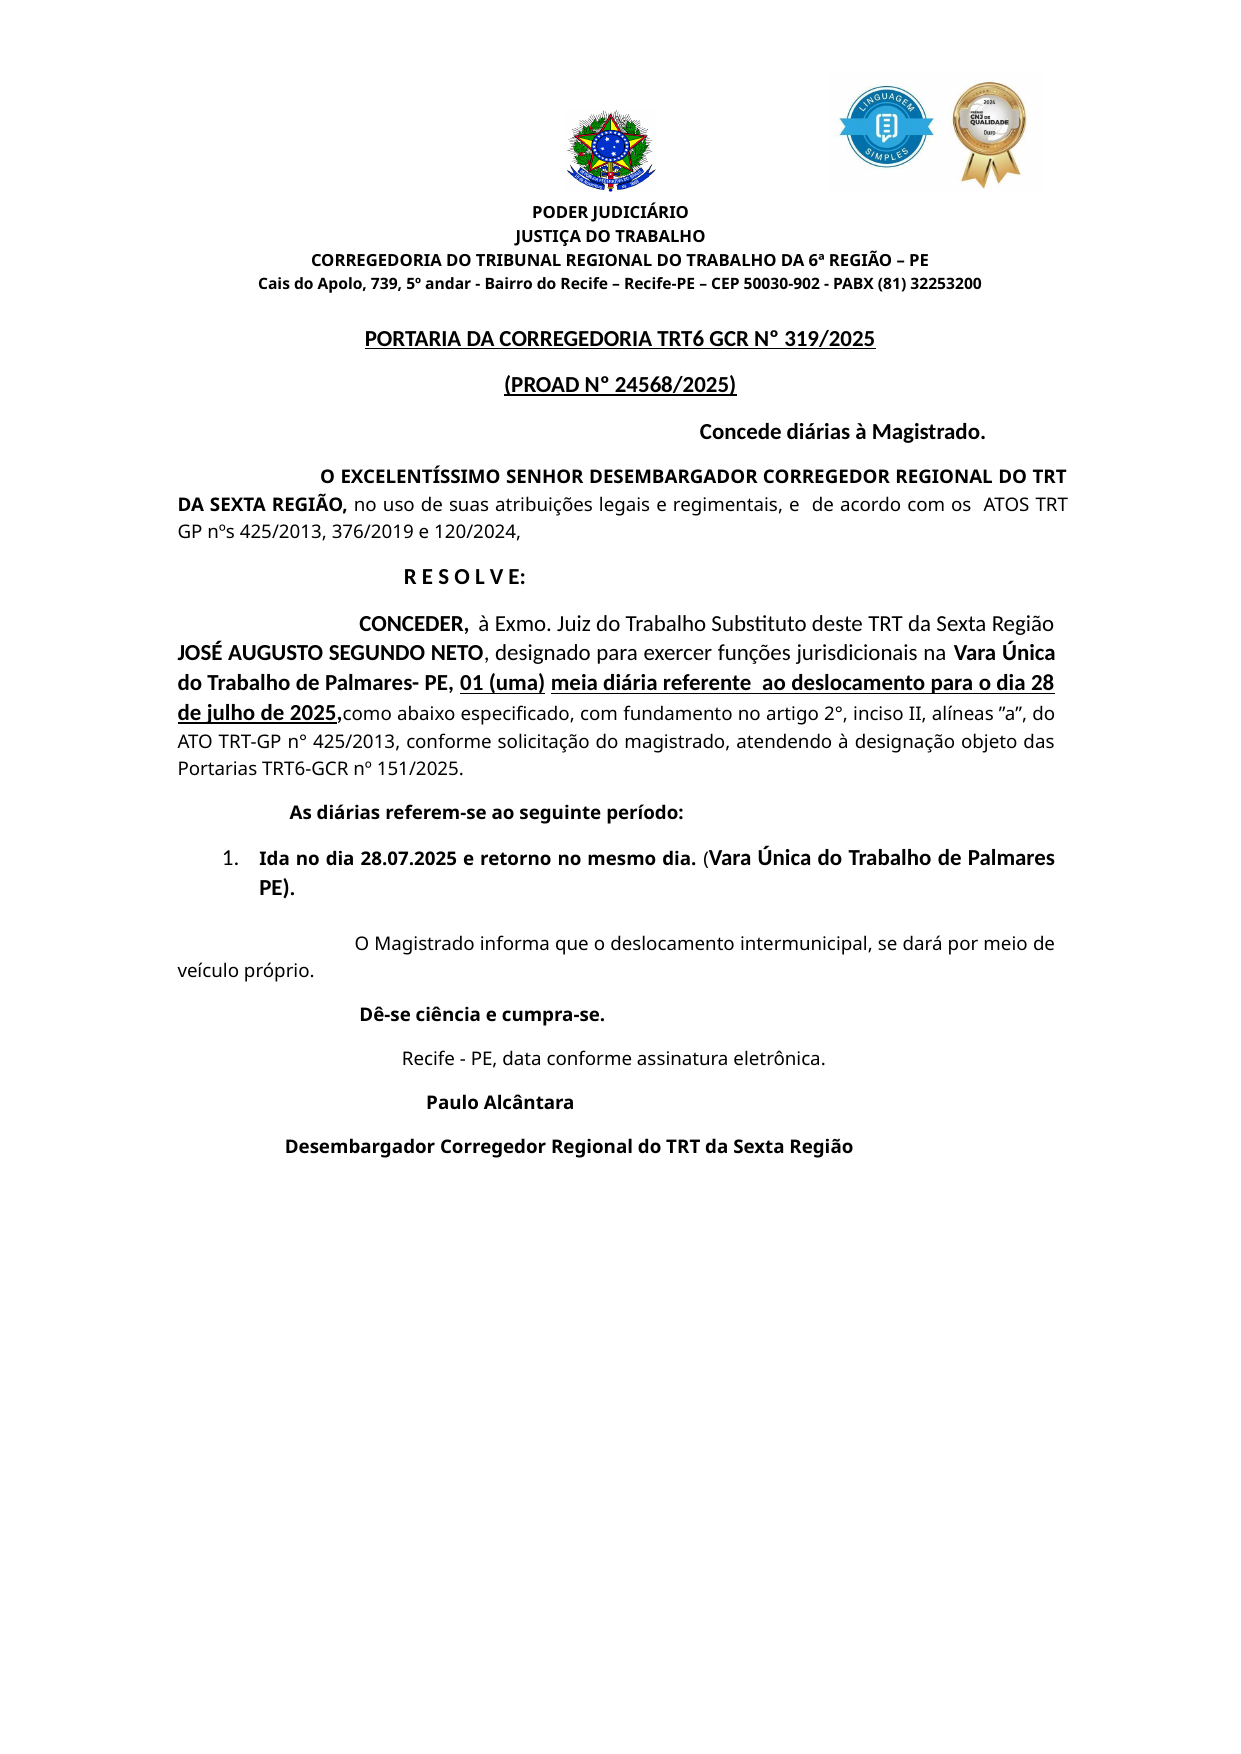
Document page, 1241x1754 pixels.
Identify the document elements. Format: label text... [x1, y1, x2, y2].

text (PROAD Nº 24568/2025) [177, 370, 1063, 398]
text O Magistrado informa que o deslocamento intermunicipal, se dará por meio de veículo próprio. [177, 930, 1056, 983]
picture [562, 108, 658, 193]
text PORTARIA DA CORREGEDORIA TRT6 GCR Nº 319/2025 [177, 324, 1063, 352]
text Concede diárias à Magistrado. [177, 417, 1063, 445]
text O EXCELENTÍSSIMO SENHOR DESEMBARGADOR CORREGEDOR REGIONAL DO TRT DA SEXTA REGIÃO, no uso de suas atribuições legais e regimentais, e de acordo com os ATOS TRT GP nºs 425/2013, 376/2019 e 120/2024, [177, 463, 1068, 544]
picture [828, 73, 1044, 193]
text R E S O L V E: [177, 562, 1068, 590]
text CONCEDER, à Exmo. Juiz do Trabalho Substituto deste TRT da Sexta Região JOSÉ AUGUSTO SEGUNDO NETO, designado para exercer funções jurisdicionais na Vara Única do Trabalho de Palmares- PE, 01 (uma) meia diária referente ao deslocamento para o dia 28 de julho de 2025,como abaixo especificado, com fundamento no artigo 2°, inciso II, alíneas ”a”, do ATO TRT-GP n° 425/2013, conforme solicitação do magistrado, atendendo à designação objeto das Portarias TRT6-GCR nº 151/2025. [177, 609, 1056, 781]
text Recife - PE, data conforme assinatura eletrônica. [177, 1046, 1063, 1071]
text Desembargador Corregedor Regional do TRT da Sexta Região [177, 1133, 1063, 1159]
list Ida no dia 28.07.2025 e retorno no mesmo dia. (Vara Única do Trabalho de Palmares PE). [222, 843, 1056, 901]
text As diárias referem-se ao seguinte período: [177, 799, 1056, 825]
text Paulo Alcântara [177, 1089, 1063, 1115]
text Dê-se ciência e cumpra-se. [177, 1002, 1056, 1027]
